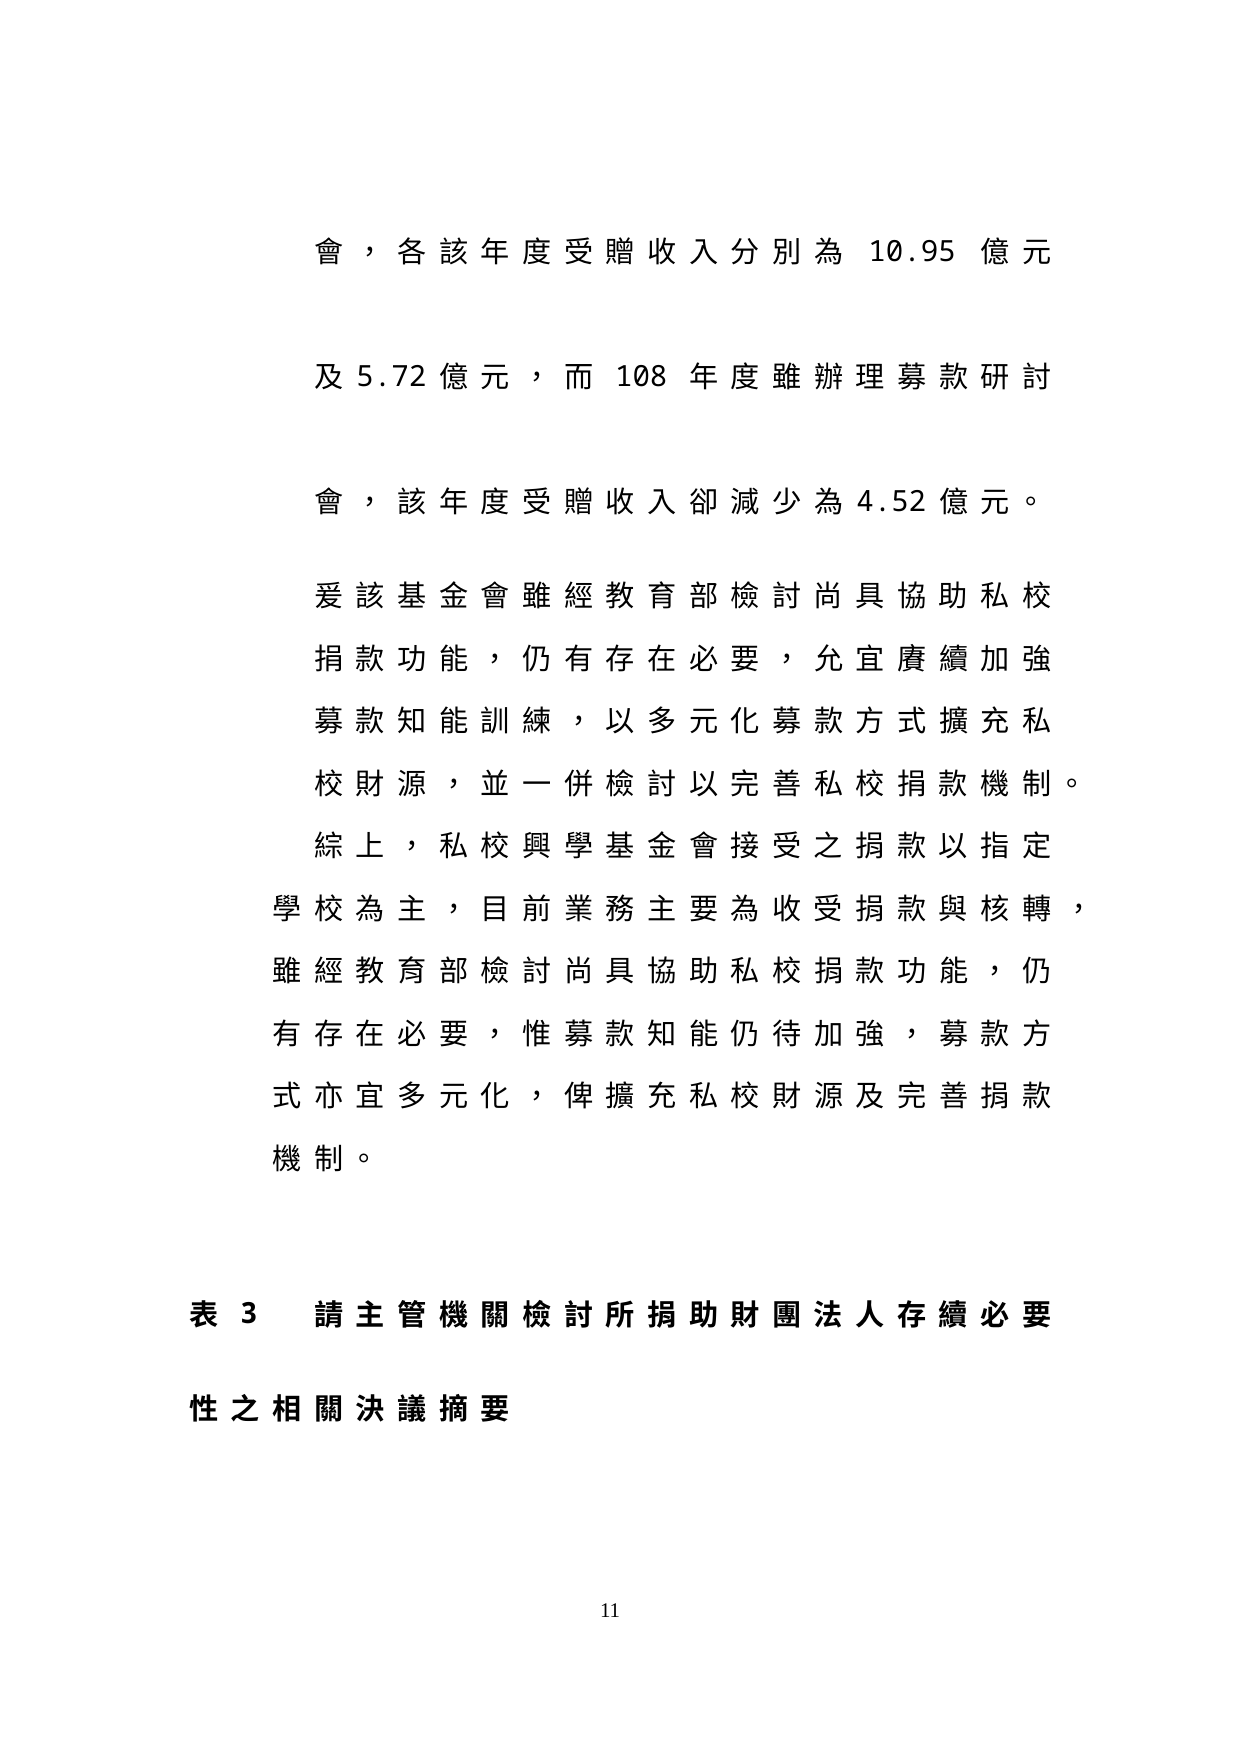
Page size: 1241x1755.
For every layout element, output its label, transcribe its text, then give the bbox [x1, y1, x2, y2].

text 表3 請主管機關檢討所捐助財團法人存續必要性之相關決議摘要 [183, 1240, 1058, 1427]
text 4.私校興學基金會歷年均編列活動費預算，用以辦理募款研討會及表揚大會，111年度預算案將縮小辦理規模，預算數由110年30萬元減為111年度15萬元，惟近年度該基金會受贈收入數額與募款研討會有否舉辦，似無直接關聯；如：107年度採用紙本文宣及電子郵件行銷方式，109年度受新冠肺炎疫情影響，均未辦理募款研討會，各該年度受贈收入分別為10.95億元及5.72億元，而108年度雖辦理募款研討會，該年度受贈收入卻減少為4.52億元。爰該基金會雖經教育部檢討尚具協助私校捐款功能，仍有存在必要，允宜賡續加強募款知能訓練，以多元化募款方式擴充私校財源，並一併檢討以完善私校捐款機制。 [271, 177, 1058, 802]
text 綜上，私校興學基金會接受之捐款以指定學校為主，目前業務主要為收受捐款與核轉，雖經教育部檢討尚具協助私校捐款功能，仍有存在必要，惟募款知能仍待加強，募款方式亦宜多元化，俾擴充私校財源及完善捐款機制。 [242, 802, 1058, 1177]
